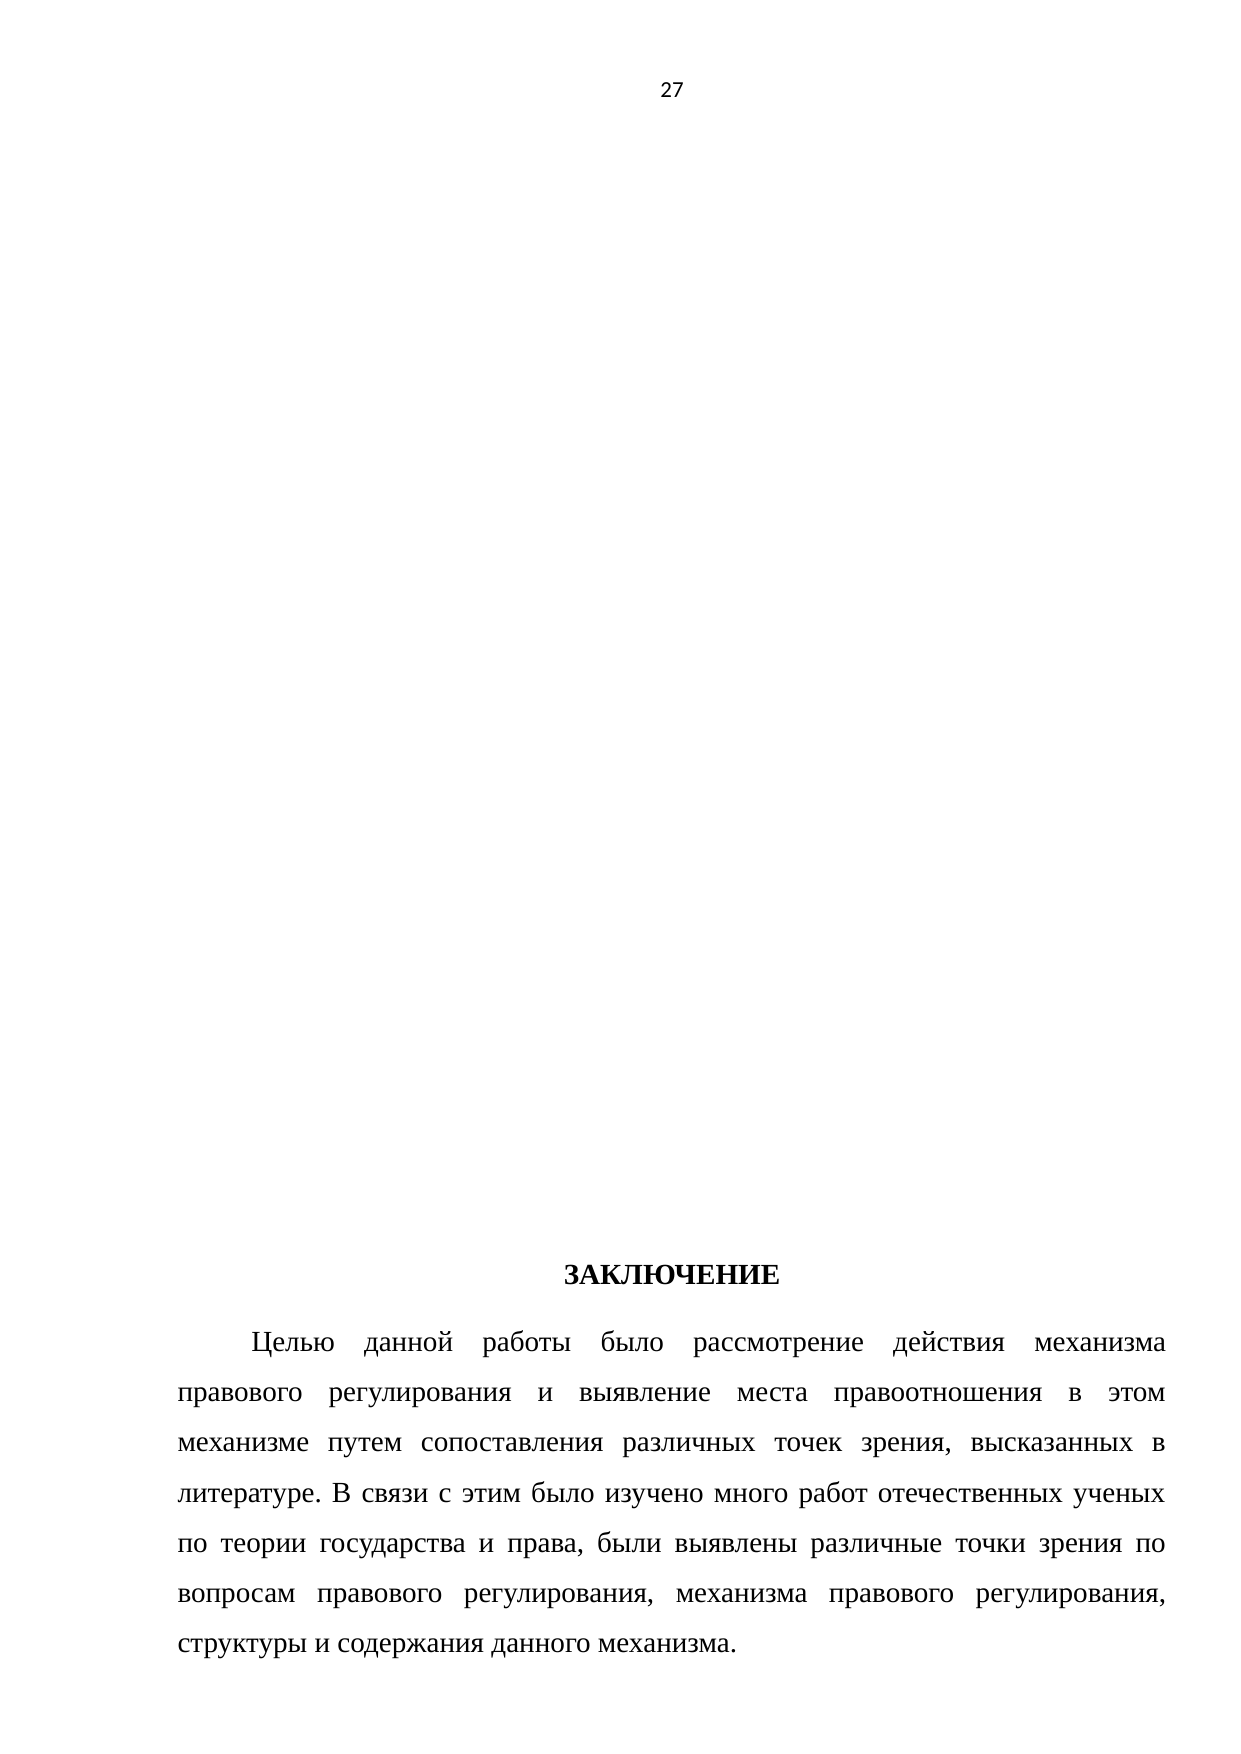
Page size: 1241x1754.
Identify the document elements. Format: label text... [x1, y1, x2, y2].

text ЗАКЛЮЧЕНИЕ [177, 1257, 1166, 1290]
text Целью данной работы было рассмотрение действия механизма правового регулирования и выявление места правоотношения в этом механизме путем сопоставления различных точек зрения, высказанных в литературе. В связи с этим было изучено много работ отечественных ученых по теории государства и права, были выявлены различные точки зрения по вопросам правового регулирования, механизма правового регулирования, структуры и содержания данного механизма. [177, 1324, 1166, 1659]
